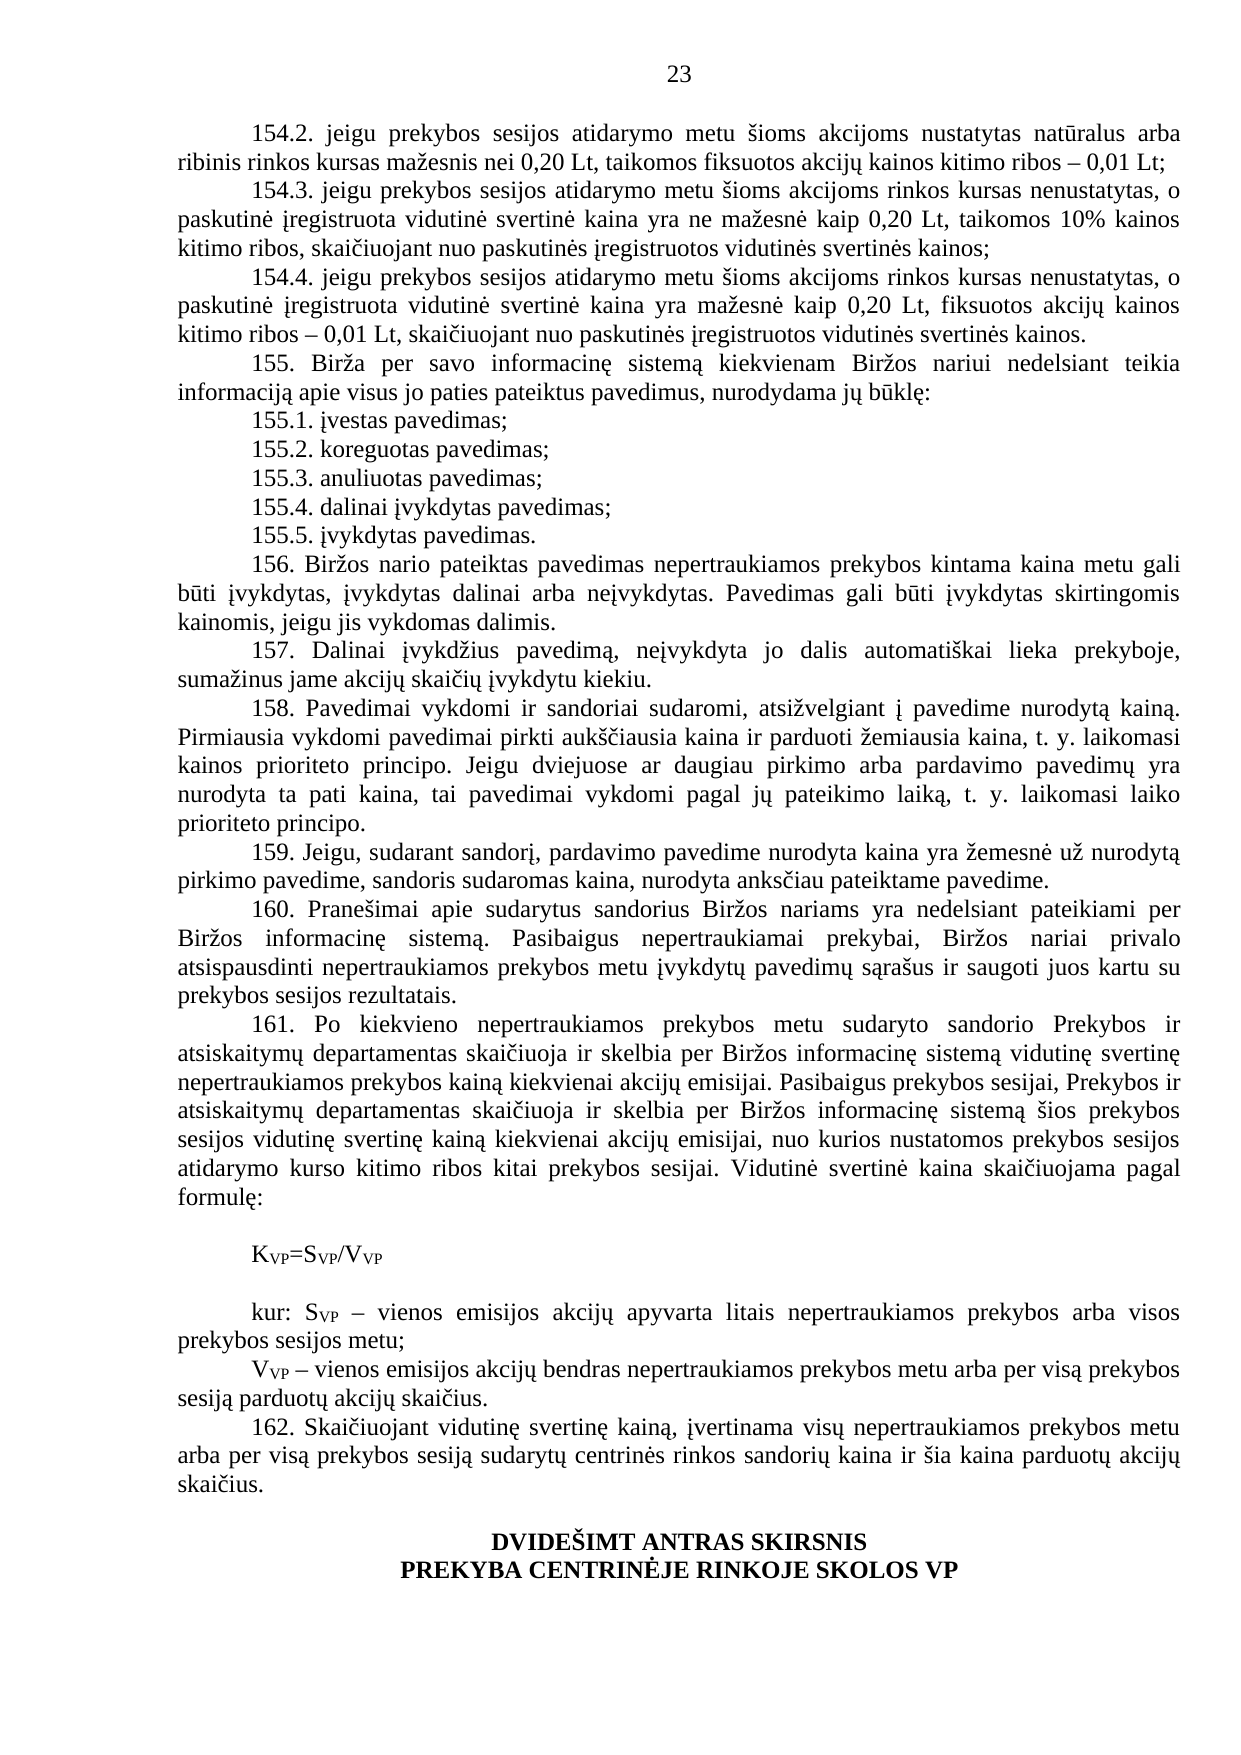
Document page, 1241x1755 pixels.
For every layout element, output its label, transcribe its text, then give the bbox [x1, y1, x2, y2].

text 157. Dalinai įvykdžius pavedimą, neįvykdyta jo dalis automatiškai lieka prekyboje, sumažinus jame akcijų skaičių įvykdytu kiekiu. [177, 636, 1181, 693]
text 159. Jeigu, sudarant sandorį, pardavimo pavedime nurodyta kaina yra žemesnė už nurodytą pirkimo pavedime, sandoris sudaromas kaina, nurodyta anksčiau pateiktame pavedime. [177, 837, 1181, 894]
text 158. Pavedimai vykdomi ir sandoriai sudaromi, atsižvelgiant į pavedime nurodytą kainą. Pirmiausia vykdomi pavedimai pirkti aukščiausia kaina ir parduoti žemiausia kaina, t. y. laikomasi kainos prioriteto principo. Jeigu dviejuose ar daugiau pirkimo arba pardavimo pavedimų yra nurodyta ta pati kaina, tai pavedimai vykdomi pagal jų pateikimo laiką, t. y. laikomasi laiko prioriteto principo. [177, 693, 1181, 837]
text PREKYBA CENTRINĖJE RINKOJE SKOLOS VP [177, 1556, 1181, 1584]
text 156. Biržos nario pateiktas pavedimas nepertraukiamos prekybos kintama kaina metu gali būti įvykdytas, įvykdytas dalinai arba neįvykdytas. Pavedimas gali būti įvykdytas skirtingomis kainomis, jeigu jis vykdomas dalimis. [177, 549, 1181, 636]
text 155. Birža per savo informacinę sistemą kiekvienam Biržos nariui nedelsiant teikia informaciją apie visus jo paties pateiktus pavedimus, nurodydama jų būklę: [177, 348, 1181, 406]
text 154.4. jeigu prekybos sesijos atidarymo metu šioms akcijoms rinkos kursas nenustatytas, o paskutinė įregistruota vidutinė svertinė kaina yra mažesnė kaip 0,20 Lt, fiksuotos akcijų kainos kitimo ribos – 0,01 Lt, skaičiuojant nuo paskutinės įregistruotos vidutinės svertinės kainos. [177, 262, 1181, 348]
text VVP – vienos emisijos akcijų bendras nepertraukiamos prekybos metu arba per visą prekybos sesiją parduotų akcijų skaičius. [177, 1354, 1181, 1412]
text DVIDEŠIMT ANTRAS SKIRSNIS [177, 1527, 1181, 1556]
text 162. Skaičiuojant vidutinę svertinę kainą, įvertinama visų nepertraukiamos prekybos metu arba per visą prekybos sesiją sudarytų centrinės rinkos sandorių kaina ir šia kaina parduotų akcijų skaičius. [177, 1412, 1181, 1498]
text 155.3. anuliuotas pavedimas; [177, 463, 1181, 492]
text 155.5. įvykdytas pavedimas. [177, 521, 1181, 549]
text kur: SVP – vienos emisijos akcijų apyvarta litais nepertraukiamos prekybos arba visos prekybos sesijos metu; [177, 1297, 1181, 1354]
text 155.4. dalinai įvykdytas pavedimas; [177, 492, 1181, 521]
text 160. Pranešimai apie sudarytus sandorius Biržos nariams yra nedelsiant pateikiami per Biržos informacinę sistemą. Pasibaigus nepertraukiamai prekybai, Biržos nariai privalo atsispausdinti nepertraukiamos prekybos metu įvykdytų pavedimų sąrašus ir saugoti juos kartu su prekybos sesijos rezultatais. [177, 894, 1181, 1009]
text 154.3. jeigu prekybos sesijos atidarymo metu šioms akcijoms rinkos kursas nenustatytas, o paskutinė įregistruota vidutinė svertinė kaina yra ne mažesnė kaip 0,20 Lt, taikomos 10% kainos kitimo ribos, skaičiuojant nuo paskutinės įregistruotos vidutinės svertinės kainos; [177, 176, 1181, 262]
text KVP=SVP/VVP [177, 1239, 1181, 1268]
text 155.1. įvestas pavedimas; [177, 406, 1181, 434]
text 154.2. jeigu prekybos sesijos atidarymo metu šioms akcijoms nustatytas natūralus arba ribinis rinkos kursas mažesnis nei 0,20 Lt, taikomos fiksuotos akcijų kainos kitimo ribos – 0,01 Lt; [177, 118, 1181, 176]
text 161. Po kiekvieno nepertraukiamos prekybos metu sudaryto sandorio Prekybos ir atsiskaitymų departamentas skaičiuoja ir skelbia per Biržos informacinę sistemą vidutinę svertinę nepertraukiamos prekybos kainą kiekvienai akcijų emisijai. Pasibaigus prekybos sesijai, Prekybos ir atsiskaitymų departamentas skaičiuoja ir skelbia per Biržos informacinę sistemą šios prekybos sesijos vidutinę svertinę kainą kiekvienai akcijų emisijai, nuo kurios nustatomos prekybos sesijos atidarymo kurso kitimo ribos kitai prekybos sesijai. Vidutinė svertinė kaina skaičiuojama pagal formulę: [177, 1009, 1181, 1211]
text 155.2. koreguotas pavedimas; [177, 434, 1181, 463]
